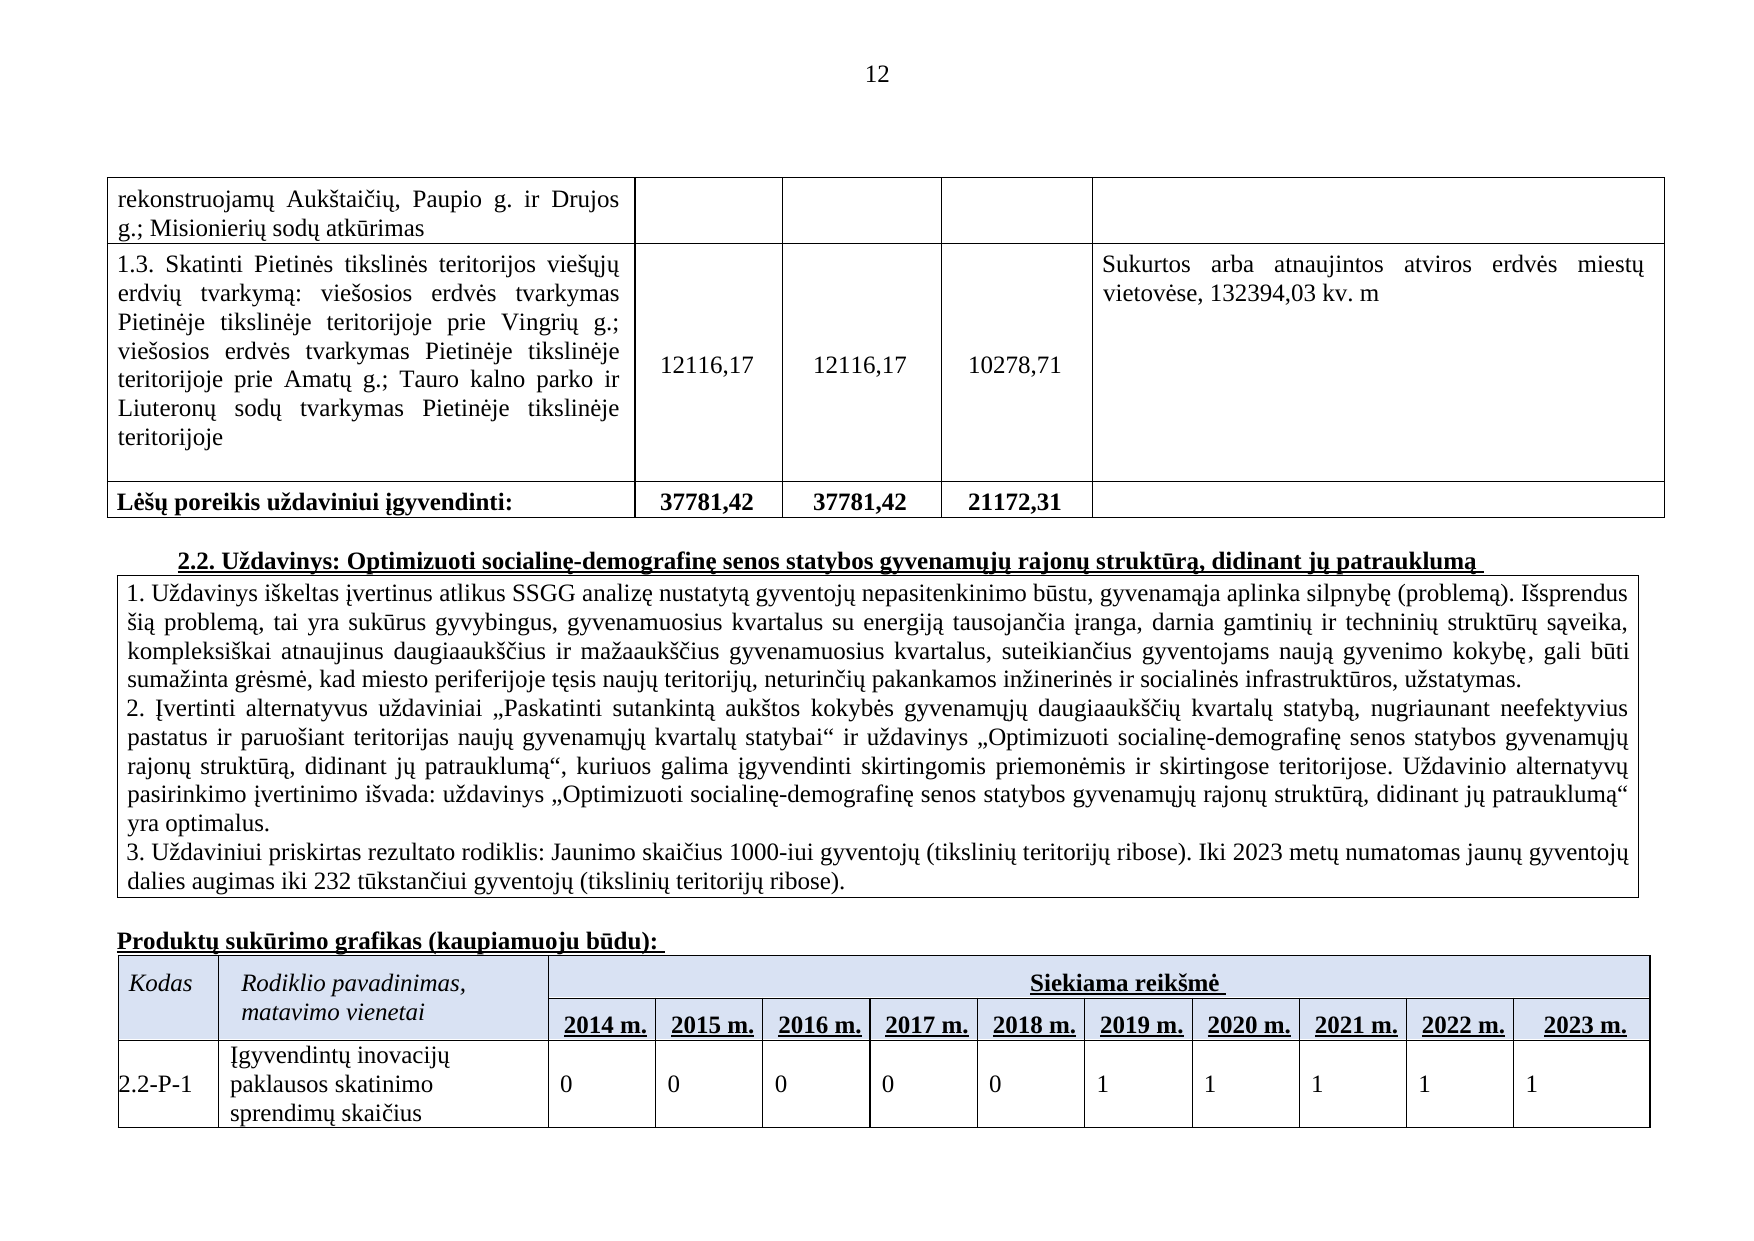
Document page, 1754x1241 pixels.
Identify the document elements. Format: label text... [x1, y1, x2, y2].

table_cell 1 [1514, 1041, 1649, 1127]
table_cell 0 [549, 1041, 655, 1127]
table_cell 2021 m. [1300, 999, 1406, 1039]
table_cell 10278,71 [942, 244, 1092, 481]
table_cell 2017 m. [871, 999, 977, 1039]
table_cell 2019 m. [1085, 999, 1192, 1039]
text 2. Įvertinti alternatyvus uždaviniai „Paskatinti sutankintą aukštos kokybės gyvenamųjų daugiaaukščių kvartalų statybą, nugriaunant neefektyvius pastatus ir paruošiant teritorijas naujų gyvenamųjų kvartalų statybai“ ir uždavinys „Optimizuoti socialinę-demografinę senos statybos gyvenamųjų rajonų struktūrą, didinant jų patrauklumą“, kuriuos galima įgyvendinti skirtingomis priemonėmis ir skirtingose teritorijose. Uždavinio alternatyvų pasirinkimo įvertinimo išvada: uždavinys „Optimizuoti socialinę-demografinę senos statybos gyvenamųjų rajonų struktūrą, didinant jų patrauklumą“ yra optimalus. [118, 690, 1638, 834]
table_header [920, 956, 1020, 997]
table_cell 1 [1085, 1041, 1192, 1127]
table_cell 2014 m. [549, 999, 655, 1039]
table_cell 21172,31 [942, 482, 1092, 517]
table_cell 2023 m. [1514, 999, 1649, 1039]
table_header Kodas [119, 956, 218, 1039]
table_cell Sukurtos arba atnaujintos atviros erdvės miestų vietovėse, 132394,03 kv. m [1093, 244, 1664, 481]
table_cell 1 [1193, 1041, 1299, 1127]
table_header Rodiklio pavadinimas, matavimo vienetai [219, 956, 548, 1039]
table_cell Įgyvendintų inovacijų paklausos skatinimo sprendimų skaičius [219, 1041, 548, 1127]
text 2.2. Uždavinys: Optimizuoti socialinę-demografinę senos statybos gyvenamųjų rajonų struktūrą, didinant jų patrauklumą [118, 546, 1683, 575]
table_header Siekiama reikšmė [1020, 956, 1321, 997]
table_cell 1.3. Skatinti Pietinės tikslinės teritorijos viešųjų erdvių tvarkymą: viešosios erdvės tvarkymas Pietinėje tikslinėje teritorijoje prie Vingrių g.; viešosios erdvės tvarkymas Pietinėje tikslinėje teritorijoje prie Amatų g.; Tauro kalno parko ir Liuteronų sodų tvarkymas Pietinėje tikslinėje teritorijoje [108, 244, 634, 481]
table_cell 2022 m. [1407, 999, 1513, 1039]
table_cell 1 [1300, 1041, 1406, 1127]
table_header [820, 956, 920, 997]
table_cell rekonstruojamų Aukštaičių, Paupio g. ir Drujos g.; Misionierių sodų atkūrimas [108, 178, 634, 242]
table_cell 2020 m. [1193, 999, 1299, 1039]
table_cell 12116,17 [636, 244, 782, 481]
table_cell [1093, 178, 1664, 242]
table_cell 1 [1407, 1041, 1513, 1127]
table_cell 2018 m. [978, 999, 1084, 1039]
table_header [1521, 956, 1649, 997]
text 3. Uždaviniui priskirtas rezultato rodiklis: Jaunimo skaičius 1000-iui gyventojų (tikslinių teritorijų ribose). Iki 2023 metų numatomas jaunų gyventojų dalies augimas iki 232 tūkstančiui gyventojų (tikslinių teritorijų ribose). [118, 834, 1638, 897]
table_cell 0 [871, 1041, 977, 1127]
table_cell 2016 m. [763, 999, 869, 1039]
table_cell Lėšų poreikis uždaviniui įgyvendinti: [108, 482, 634, 517]
table_cell [783, 178, 941, 242]
table_cell 2015 m. [656, 999, 762, 1039]
table_cell 37781,42 [636, 482, 782, 517]
table_header [1421, 956, 1521, 997]
table_cell [942, 178, 1092, 242]
table_cell [636, 178, 782, 242]
text Produktų sukūrimo grafikas (kaupiamuoju būdu): [117, 926, 1683, 955]
table_cell 37781,42 [783, 482, 941, 517]
table_cell 2.2-P-1 [119, 1041, 218, 1127]
table_cell 12116,17 [783, 244, 941, 481]
table_cell 0 [763, 1041, 869, 1127]
table_cell 0 [656, 1041, 762, 1127]
table_header [549, 956, 820, 997]
text 1. Uždavinys iškeltas įvertinus atlikus SSGG analizę nustatytą gyventojų nepasitenkinimo būstu, gyvenamąja aplinka silpnybę (problemą). Išsprendus šią problemą, tai yra sukūrus gyvybingus, gyvenamuosius kvartalus su energiją tausojančia įranga, darnia gamtinių ir techninių struktūrų sąveika, kompleksiškai atnaujinus daugiaaukščius ir mažaaukščius gyvenamuosius kvartalus, suteikiančius gyventojams naują gyvenimo kokybę, gali būti sumažinta grėsmė, kad miesto periferijoje tęsis naujų teritorijų, neturinčių pakankamos inžinerinės ir socialinės infrastruktūros, užstatymas. [118, 576, 1638, 690]
table_cell 0 [978, 1041, 1084, 1127]
table_cell [1093, 482, 1664, 517]
table_header [1321, 956, 1421, 997]
